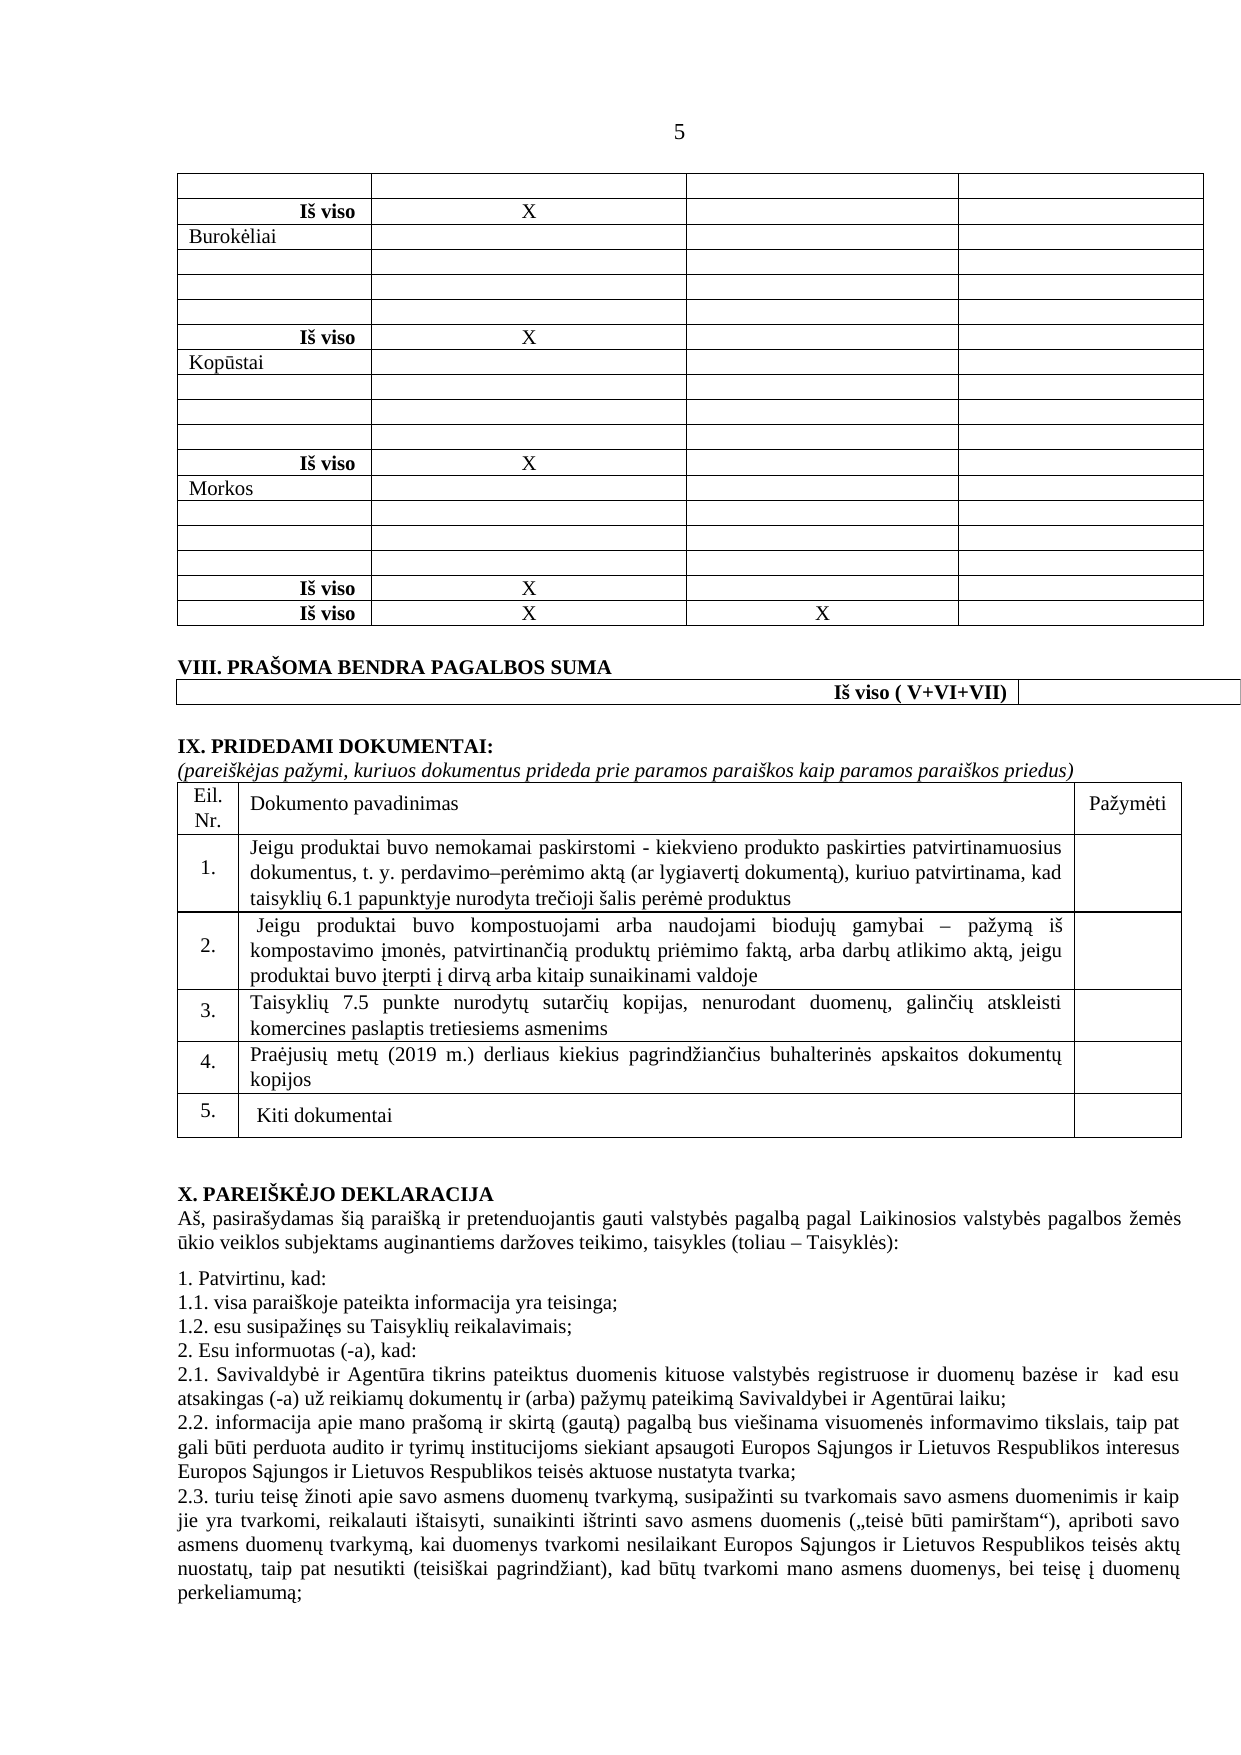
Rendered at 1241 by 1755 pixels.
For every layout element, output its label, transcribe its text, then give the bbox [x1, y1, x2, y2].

table_cell [687, 250, 958, 274]
table_cell [959, 476, 1203, 499]
table_cell [687, 476, 958, 499]
text X. Pareiškėjo deklaracija [177, 1181, 1181, 1206]
table_cell [687, 275, 958, 299]
table_cell Iš viso [178, 199, 371, 223]
table_cell [372, 526, 686, 550]
table_cell X [372, 576, 686, 600]
table_cell Jeigu produktai buvo nemokamai paskirstomi - kiekvieno produkto paskirties patvirtinamuosius dokumentus, t. y. perdavimo‒perėmimo aktą (ar lygiavertį dokumentą), kuriuo patvirtinama, kad taisyklių 6.1 papunktyje nurodyta trečioji šalis perėmė produktus [239, 835, 1074, 911]
table_cell [178, 300, 371, 324]
table_cell [178, 526, 371, 550]
table_cell [959, 400, 1203, 424]
text 2. Esu informuotas (-a), kad: [177, 1338, 1181, 1362]
table_cell [687, 450, 958, 474]
table_cell [687, 174, 958, 198]
table_cell X [372, 325, 686, 349]
table_cell [372, 375, 686, 399]
table_cell [372, 250, 686, 274]
table_cell [372, 501, 686, 525]
table_cell Burokėliai [178, 225, 371, 248]
table_cell Morkos [178, 476, 371, 499]
table_header Pažymėti [1075, 783, 1181, 834]
table_cell [687, 576, 958, 600]
table_cell [687, 199, 958, 223]
text 1.1. visa paraiškoje pateikta informacija yra teisinga; [177, 1290, 1181, 1314]
table_cell [1075, 835, 1181, 911]
table_cell [372, 225, 686, 248]
table_cell 5. [178, 1094, 238, 1137]
table_cell [178, 174, 371, 198]
text IX. PRIDEDAMI DOKUMENTAI: [177, 734, 1181, 758]
table_cell [959, 375, 1203, 399]
table_cell Kopūstai [178, 350, 371, 374]
table_cell [178, 400, 371, 424]
table_cell Praėjusių metų (2019 m.) derliaus kiekius pagrindžiančius buhalterinės apskaitos dokumentų kopijos [239, 1042, 1074, 1093]
table_cell [178, 275, 371, 299]
table_cell [372, 174, 686, 198]
table_cell [178, 551, 371, 575]
text Aš, pasirašydamas šią paraišką ir pretenduojantis gauti valstybės pagalbą pagal Laikinosios valstybės pagalbos žemės ūkio veiklos subjektams auginantiems daržoves teikimo, taisykles (toliau – Taisyklės): [177, 1206, 1181, 1254]
table_cell Iš viso [178, 601, 371, 625]
table_cell [959, 601, 1203, 625]
table_cell [687, 400, 958, 424]
table_cell [959, 576, 1203, 600]
table_cell [959, 526, 1203, 550]
table_cell [687, 375, 958, 399]
table_cell [178, 501, 371, 525]
table_header Eil. Nr. [178, 783, 238, 834]
table_cell [687, 300, 958, 324]
table_cell [178, 250, 371, 274]
table_cell [959, 300, 1203, 324]
table_cell [959, 425, 1203, 449]
table_cell 2. [178, 913, 238, 989]
text 2.2. informacija apie mano prašomą ir skirtą (gautą) pagalbą bus viešinama visuomenės informavimo tikslais, taip pat gali būti perduota audito ir tyrimų institucijoms siekiant apsaugoti Europos Sąjungos ir Lietuvos Respublikos interesus Europos Sąjungos ir Lietuvos Respublikos teisės aktuose nustatyta tvarka; [177, 1410, 1181, 1483]
table_cell 1. [178, 835, 238, 911]
table_cell [959, 325, 1203, 349]
table_cell [372, 476, 686, 499]
table_cell [687, 501, 958, 525]
table_cell [959, 225, 1203, 248]
table_cell [687, 551, 958, 575]
text 1. Patvirtinu, kad: [177, 1266, 1181, 1290]
table_cell [687, 350, 958, 374]
table_cell [178, 425, 371, 449]
table_cell [687, 225, 958, 248]
table_cell Iš viso [178, 576, 371, 600]
text VIII. Prašoma Bendra pagalbos suma [177, 655, 1181, 679]
table_cell [687, 325, 958, 349]
table_header Iš viso ( V+VI+VII) [177, 680, 1018, 704]
text (pareiškėjas pažymi, kuriuos dokumentus prideda prie paramos paraiškos kaip paramos paraiškos priedus) [177, 758, 1196, 782]
table_cell [959, 174, 1203, 198]
table_cell [1075, 990, 1181, 1041]
table_header [1019, 680, 1240, 704]
table_cell [687, 526, 958, 550]
table_cell [959, 350, 1203, 374]
table_cell [372, 400, 686, 424]
table_cell [372, 350, 686, 374]
table_cell [959, 501, 1203, 525]
table_cell [1075, 913, 1181, 989]
table_cell [1075, 1042, 1181, 1093]
text 2.3. turiu teisę žinoti apie savo asmens duomenų tvarkymą, susipažinti su tvarkomais savo asmens duomenimis ir kaip jie yra tvarkomi, reikalauti ištaisyti, sunaikinti ištrinti savo asmens duomenis („teisė būti pamirštam“), apriboti savo asmens duomenų tvarkymą, kai duomenys tvarkomi nesilaikant Europos Sąjungos ir Lietuvos Respublikos teisės aktų nuostatų, taip pat nesutikti (teisiškai pagrindžiant), kad būtų tvarkomi mano asmens duomenys, bei teisę į duomenų perkeliamumą; [177, 1483, 1181, 1604]
table_cell X [372, 450, 686, 474]
table_cell Kiti dokumentai [239, 1094, 1074, 1137]
table_cell [372, 275, 686, 299]
table_cell [959, 199, 1203, 223]
table_header Dokumento pavadinimas [239, 783, 1074, 834]
table_cell 3. [178, 990, 238, 1041]
table_cell [372, 300, 686, 324]
table_cell [959, 250, 1203, 274]
table_cell [372, 551, 686, 575]
text 2.1. Savivaldybė ir Agentūra tikrins pateiktus duomenis kituose valstybės registruose ir duomenų bazėse ir kad esu atsakingas (-a) už reikiamų dokumentų ir (arba) pažymų pateikimą Savivaldybei ir Agentūrai laiku; [177, 1362, 1181, 1410]
table_cell Jeigu produktai buvo kompostuojami arba naudojami biodujų gamybai – pažymą iš kompostavimo įmonės, patvirtinančią produktų priėmimo faktą, arba darbų atlikimo aktą, jeigu produktai buvo įterpti į dirvą arba kitaip sunaikinami valdoje [239, 913, 1074, 989]
table_cell X [687, 601, 958, 625]
table_cell [959, 551, 1203, 575]
table_cell [1075, 1094, 1181, 1137]
table_cell Taisyklių 7.5 punkte nurodytų sutarčių kopijas, nenurodant duomenų, galinčių atskleisti komercines paslaptis tretiesiems asmenims [239, 990, 1074, 1041]
table_cell Iš viso [178, 450, 371, 474]
table_cell 4. [178, 1042, 238, 1093]
table_cell X [372, 601, 686, 625]
table_cell X [372, 199, 686, 223]
table_cell [687, 425, 958, 449]
table_cell [959, 275, 1203, 299]
table_cell [372, 425, 686, 449]
table_cell Iš viso [178, 325, 371, 349]
table_cell [178, 375, 371, 399]
table_cell [959, 450, 1203, 474]
text 1.2. esu susipažinęs su Taisyklių reikalavimais; [177, 1314, 1181, 1338]
